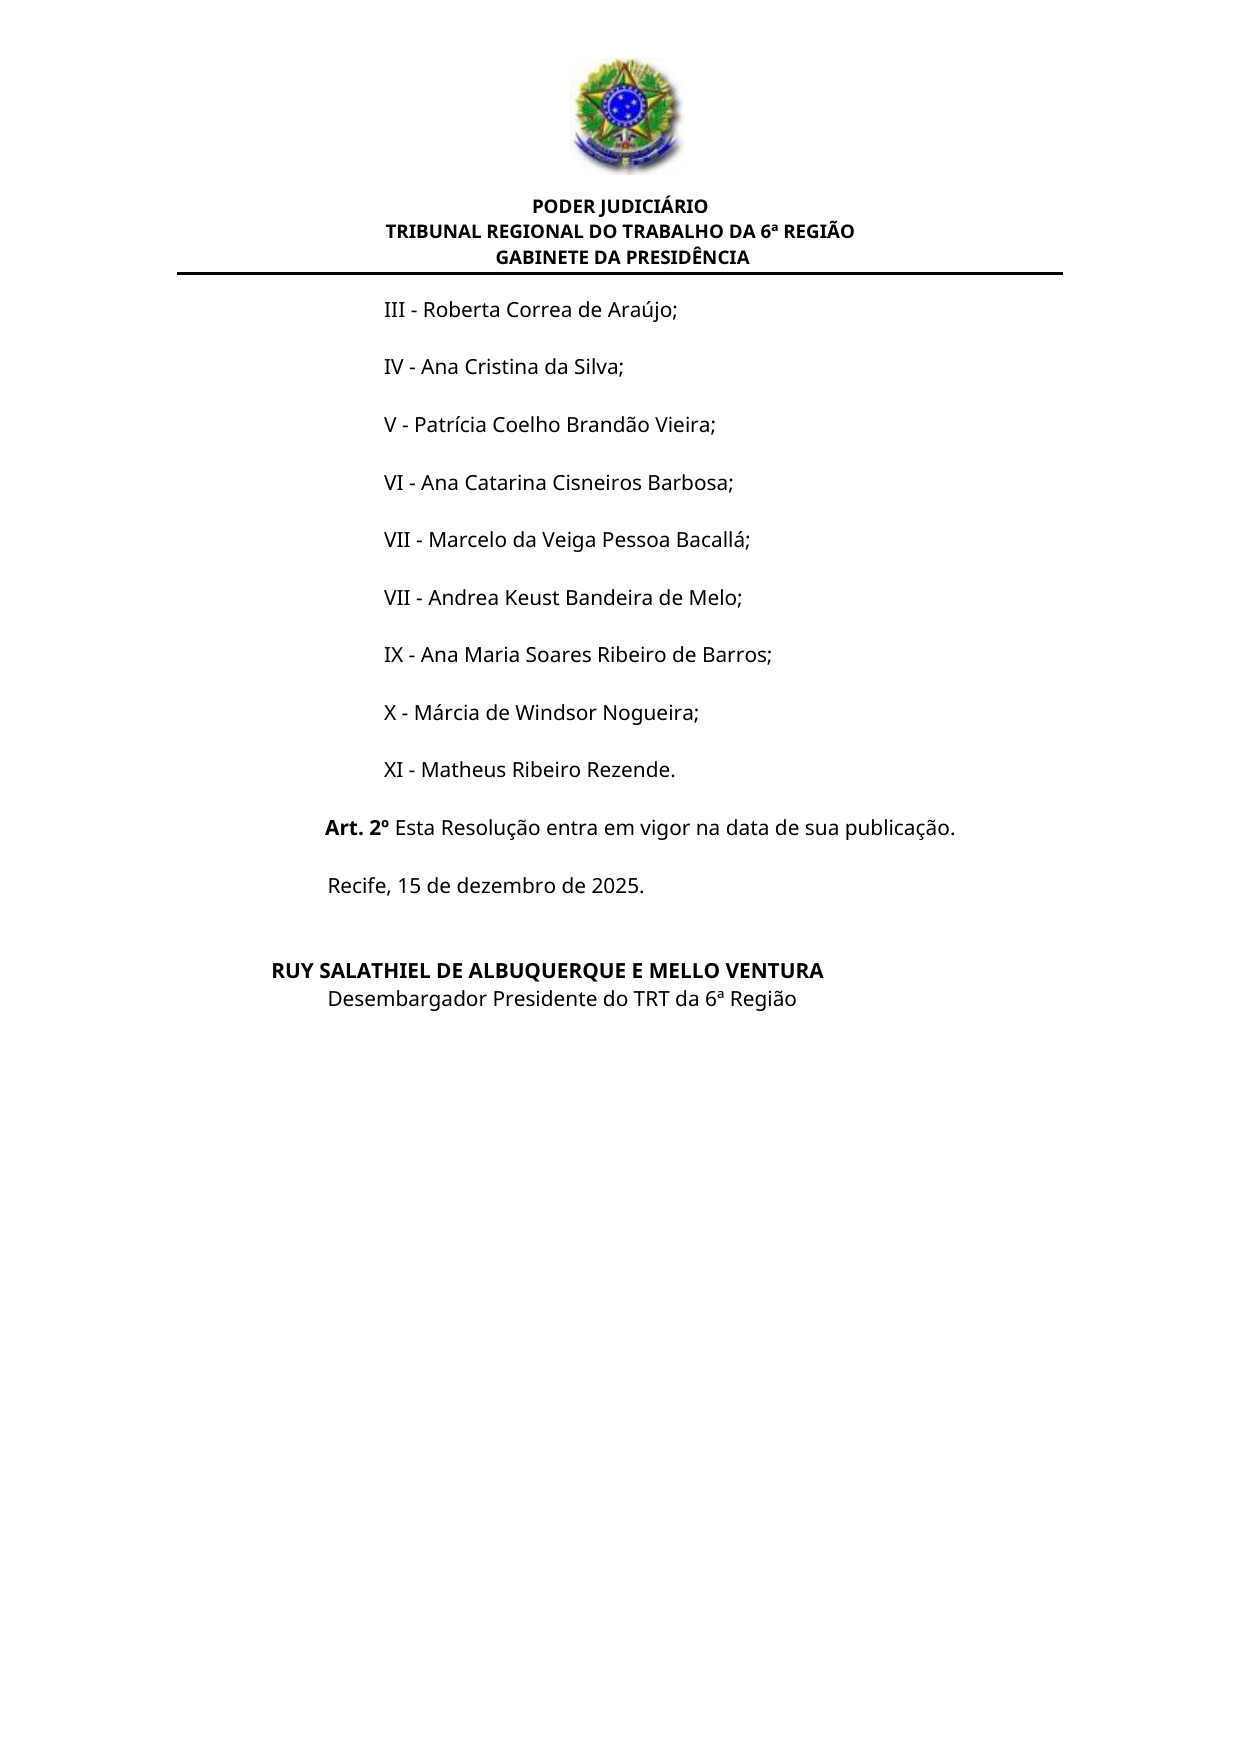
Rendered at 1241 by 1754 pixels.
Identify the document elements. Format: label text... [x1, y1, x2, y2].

text XI - Matheus Ribeiro Rezende. [177, 756, 1063, 784]
picture [847, 73, 1064, 193]
text IX - Ana Maria Soares Ribeiro de Barros; [177, 640, 1063, 669]
text VII - Andrea Keust Bandeira de Melo; [177, 583, 1063, 611]
text III - Roberta Correa de Araújo; [177, 295, 1063, 323]
text IV - Ana Cristina da Silva; [177, 352, 1063, 381]
text VI - Ana Catarina Cisneiros Barbosa; [177, 468, 1063, 496]
text VII - Marcelo da Veiga Pessoa Bacallá; [177, 525, 1063, 554]
picture [570, 58, 685, 175]
text Desembargador Presidente do TRT da 6ª Região [271, 984, 1063, 1013]
text Art. 2º Esta Resolução entra em vigor na data de sua publicação. [177, 813, 1067, 842]
text V - Patrícia Coelho Brandão Vieira; [177, 410, 1063, 438]
text Recife, 15 de dezembro de 2025. [177, 871, 1067, 899]
text X - Márcia de Windsor Nogueira; [177, 698, 1063, 726]
text RUY SALATHIEL DE ALBUQUERQUE E MELLO VENTURA [271, 956, 1063, 984]
